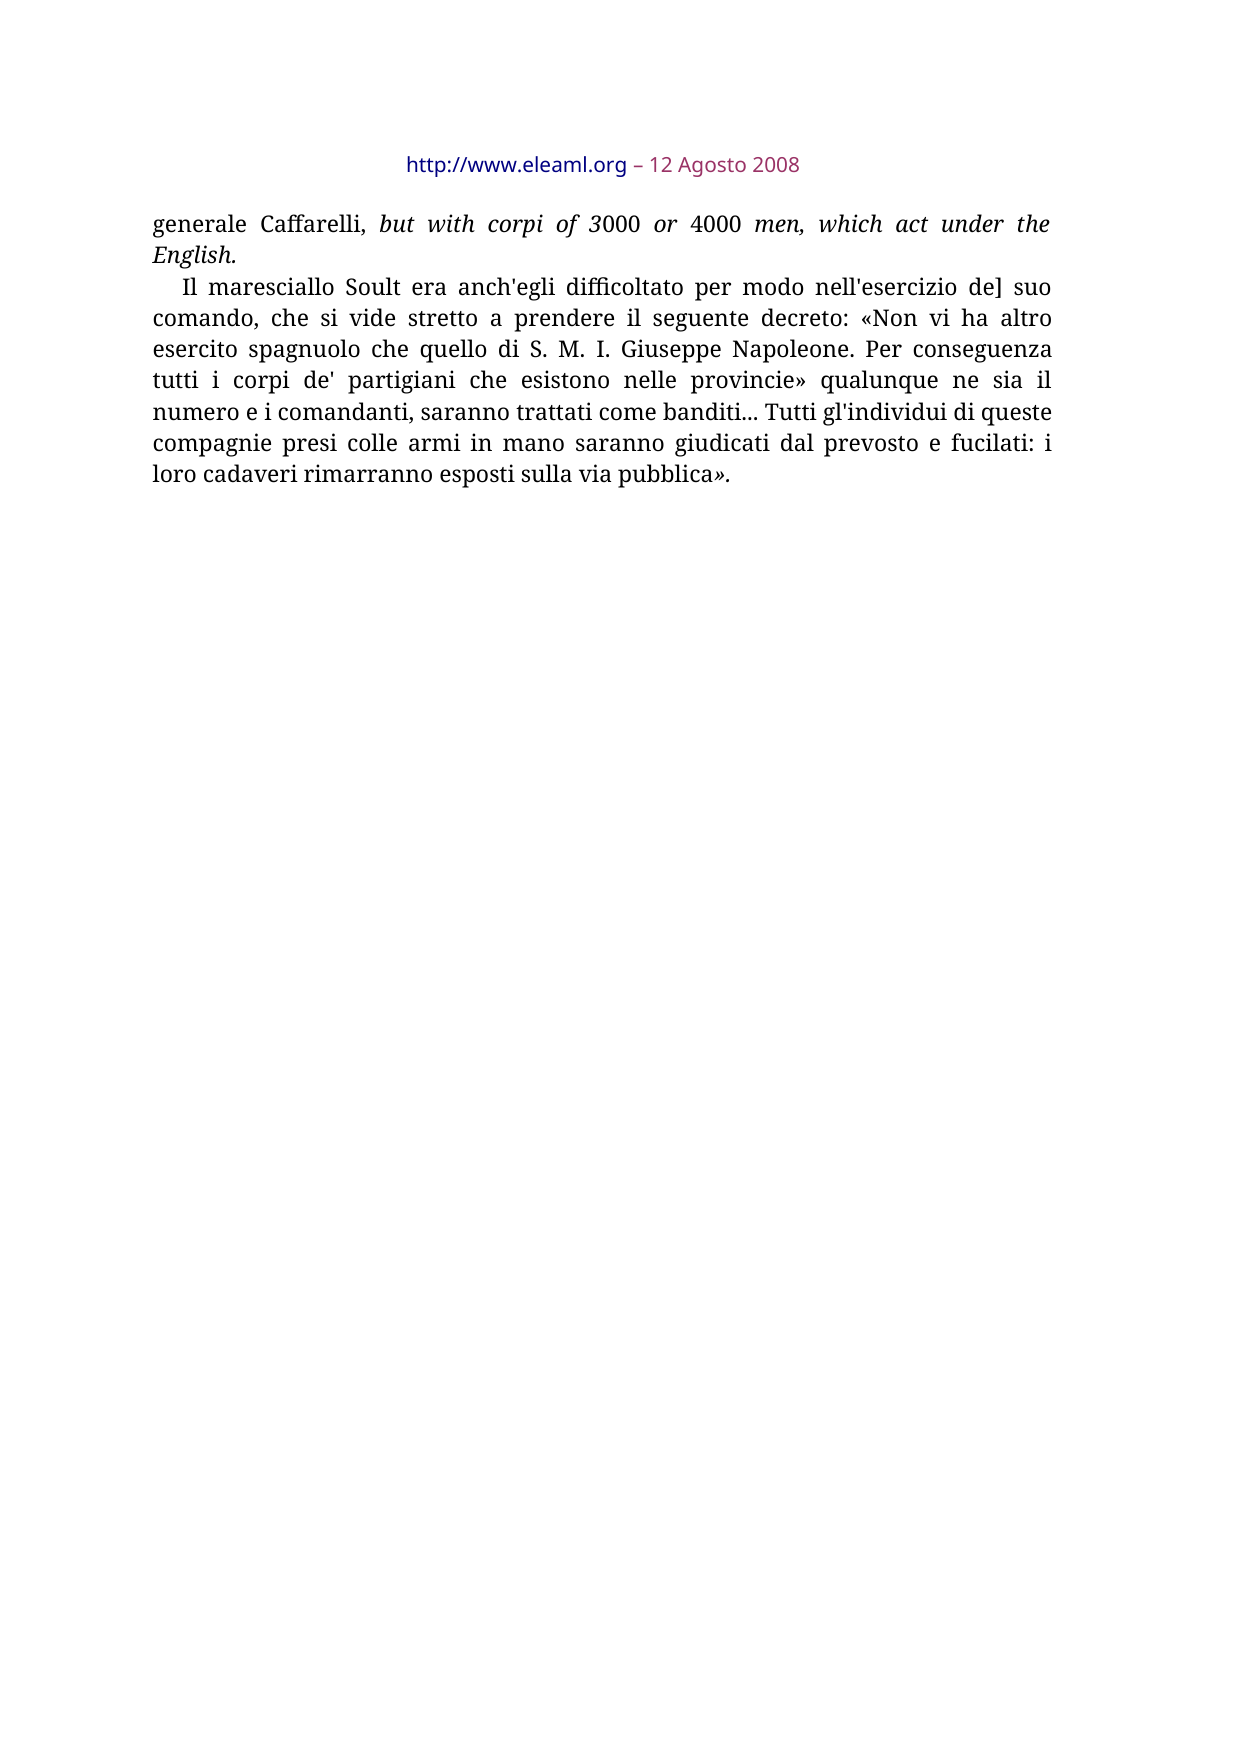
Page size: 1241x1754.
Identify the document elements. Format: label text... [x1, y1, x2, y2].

text generale Caffarelli, but with corpi of 3000 or 4000 men, which act under the English. [152, 208, 1053, 270]
text Il maresciallo Soult era anch'egli difficoltato per modo nell'esercizio de] suo comando, che si vide stretto a prendere il seguente decreto: «Non vi ha altro esercito spagnuolo che quello di S. M. I. Giuseppe Napoleone. Per conseguenza tutti i corpi de' partigiani che esistono nelle provincie» qualunque ne sia il numero e i comandanti, saranno trattati come banditi... Tutti gl'individui di queste compagnie presi colle armi in mano saranno giudicati dal prevosto e fucilati: i loro cadaveri rimarranno esposti sulla via pubblica». [152, 270, 1053, 489]
